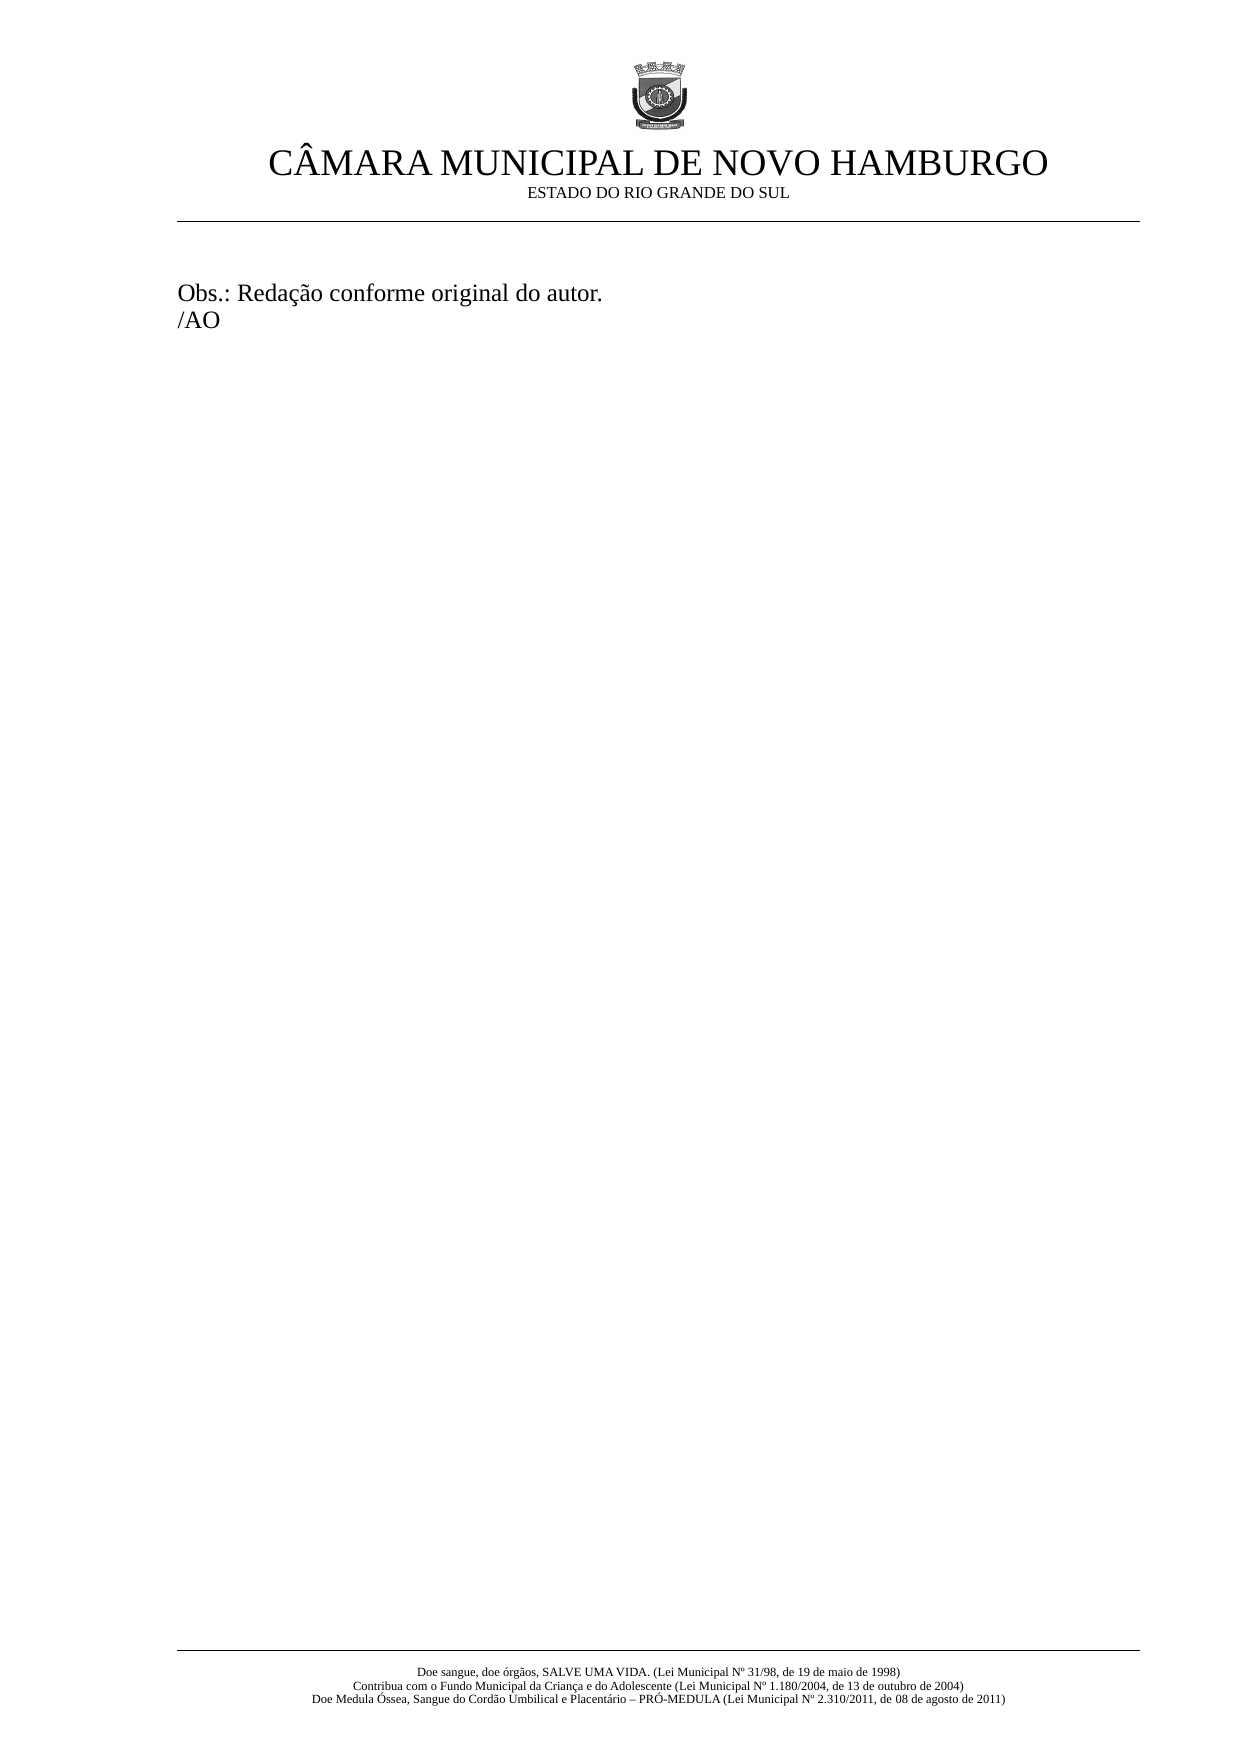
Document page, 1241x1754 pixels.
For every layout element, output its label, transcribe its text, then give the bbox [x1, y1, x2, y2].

text Obs.: Redação conforme original do autor. [177, 279, 1140, 306]
text /AO [177, 306, 1140, 334]
